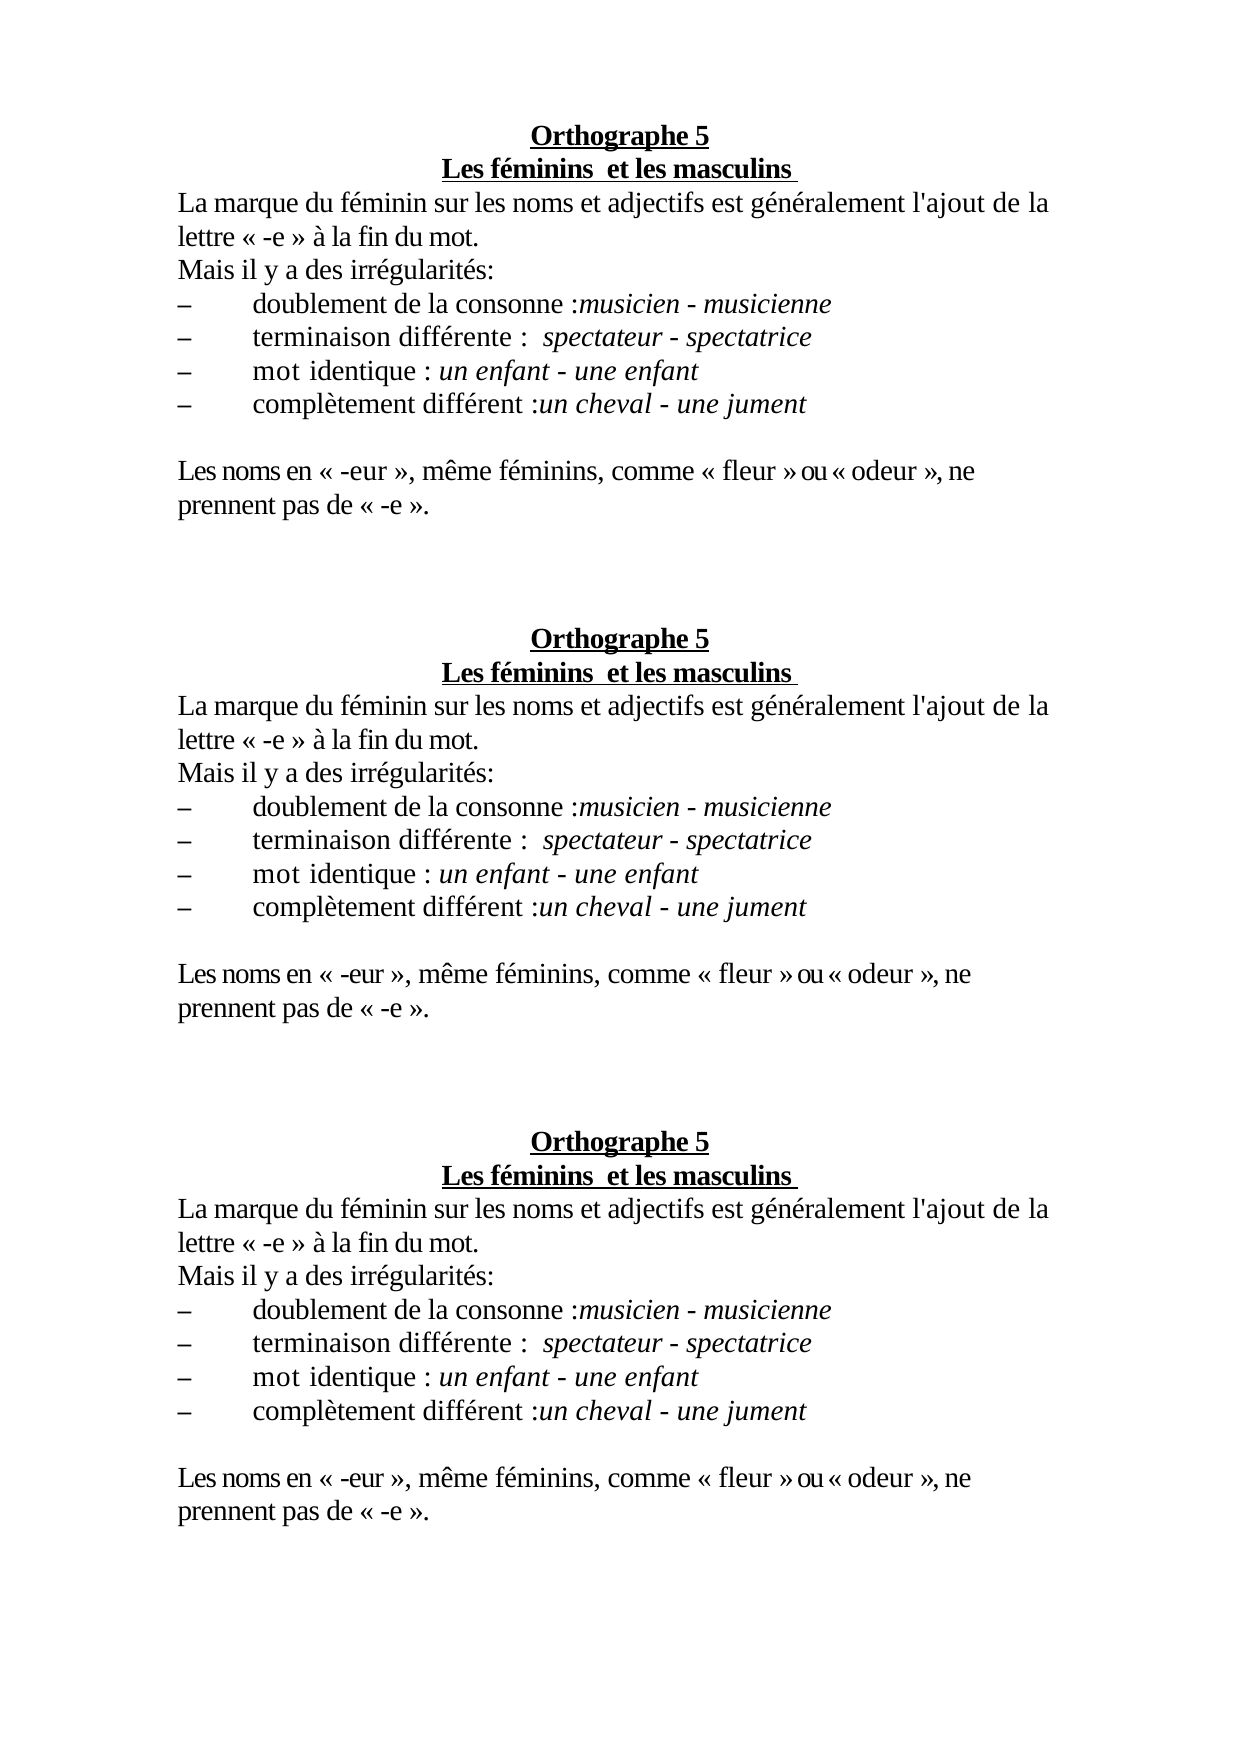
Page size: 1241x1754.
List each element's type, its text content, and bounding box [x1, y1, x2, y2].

list doublement de la consonne :musicien - musicienne [177, 789, 1063, 822]
list doublement de la consonne :musicien - musicienne [177, 286, 1063, 319]
text La marque du féminin sur les noms et adjectifs est généralement l'ajout de la lettre « -e » à la fin du mot. [177, 1191, 1063, 1258]
list mot identique : un enfant - une enfant [177, 353, 1063, 386]
text Orthographe 5 [177, 621, 1063, 655]
text Orthographe 5 [177, 1124, 1063, 1158]
list complètement différent :un cheval - une jument [177, 1393, 1063, 1426]
text Mais il y a des irrégularités: [177, 1258, 1063, 1292]
text Les noms en « -eur », même féminins, comme « fleur » ou « odeur », ne prennent pas de « -e ». [177, 1460, 1063, 1527]
list mot identique : un enfant - une enfant [177, 856, 1063, 889]
list mot identique : un enfant - une enfant [177, 1359, 1063, 1393]
list complètement différent :un cheval - une jument [177, 386, 1063, 420]
list complètement différent :un cheval - une jument [177, 889, 1063, 923]
text Les noms en « -eur », même féminins, comme « fleur » ou « odeur », ne prennent pas de « -e ». [177, 957, 1063, 1024]
list terminaison différente : spectateur - spectatrice [177, 822, 1063, 856]
text La marque du féminin sur les noms et adjectifs est généralement l'ajout de la lettre « -e » à la fin du mot. [177, 185, 1063, 252]
text Les féminins et les masculins [177, 655, 1063, 688]
text Les féminins et les masculins [177, 152, 1063, 185]
text La marque du féminin sur les noms et adjectifs est généralement l'ajout de la lettre « -e » à la fin du mot. [177, 688, 1063, 755]
text Mais il y a des irrégularités: [177, 252, 1063, 286]
text Orthographe 5 [177, 118, 1063, 152]
list terminaison différente : spectateur - spectatrice [177, 1326, 1063, 1359]
text Mais il y a des irrégularités: [177, 755, 1063, 789]
list terminaison différente : spectateur - spectatrice [177, 319, 1063, 353]
text Les noms en « -eur », même féminins, comme « fleur » ou « odeur », ne prennent pas de « -e ». [177, 453, 1063, 521]
text Les féminins et les masculins [177, 1158, 1063, 1191]
list doublement de la consonne :musicien - musicienne [177, 1292, 1063, 1326]
